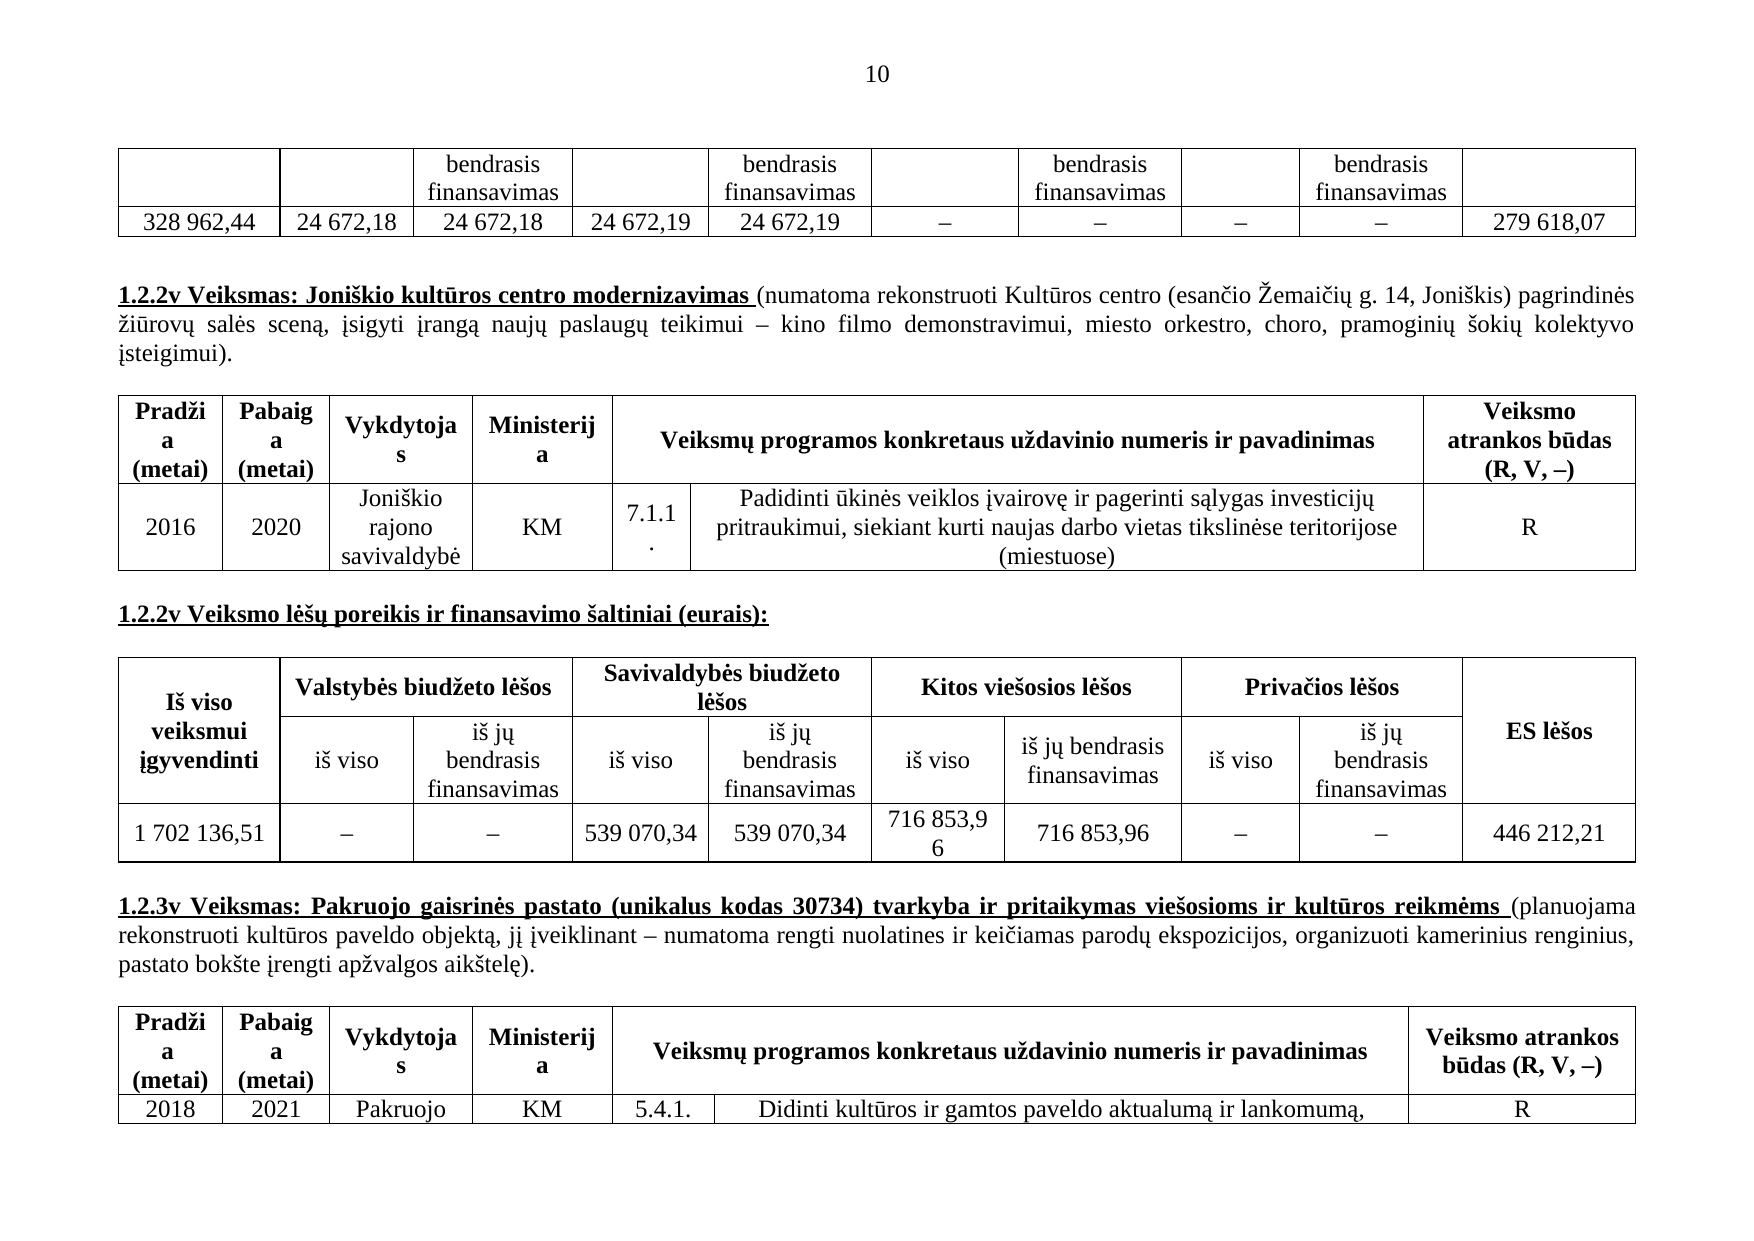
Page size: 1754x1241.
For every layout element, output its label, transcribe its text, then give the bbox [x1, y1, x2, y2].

table_cell iš viso [573, 717, 708, 803]
table_cell 7.1.1. [613, 484, 690, 570]
table_cell – [1300, 207, 1462, 236]
table_cell 24 672,18 [414, 207, 572, 236]
table_cell – [1300, 804, 1462, 861]
table_cell KM [473, 484, 612, 570]
table_cell KM [473, 1095, 612, 1123]
table_cell 2021 [223, 1095, 329, 1123]
table_cell iš viso [1182, 717, 1299, 803]
table_cell 5.4.1. [613, 1095, 714, 1123]
table_cell 1 702 136,51 [119, 804, 279, 861]
table_header Veiksmo atrankos būdas (R, V, –) [1409, 1007, 1635, 1093]
table_cell iš jų bendrasis finansavimas [1300, 717, 1462, 803]
table_header Pabaiga (metai) [223, 1007, 329, 1093]
table_header Kitos viešosios lėšos [872, 658, 1181, 716]
table_cell Didinti kultūros ir gamtos paveldo aktualumą ir lankomumą, [715, 1095, 1408, 1123]
table_header Valstybės biudžeto lėšos [281, 658, 572, 716]
table_header [1463, 149, 1635, 206]
table_cell bendrasis finansavimas [1019, 149, 1181, 206]
text 1.2.3v Veiksmas: Pakruojo gaisrinės pastato (unikalus kodas 30734) tvarkyba ir pritaikymas viešosioms ir kultūros reikmėms (planuojama rekonstruoti kultūros paveldo objektą, jį įveiklinant – numatoma rengti nuolatines ir keičiamas parodų ekspozicijos, organizuoti kamerinius renginius, pastato bokšte įrengti apžvalgos aikštelę). [118, 891, 1636, 977]
table_cell – [414, 804, 572, 861]
table_cell 328 962,44 [119, 207, 279, 236]
table_cell iš jų bendrasis finansavimas [709, 717, 871, 803]
table_cell R [1409, 1095, 1635, 1123]
table_cell 539 070,34 [709, 804, 871, 861]
table_header Iš viso veiksmui įgyvendinti [119, 658, 279, 803]
table_cell 2016 [119, 484, 222, 570]
text 1.2.2v Veiksmo lėšų poreikis ir finansavimo šaltiniai (eurais): [118, 599, 1636, 628]
table_cell 24 672,19 [573, 207, 708, 236]
table_header Veiksmo atrankos būdas (R, V, –) [1424, 396, 1635, 482]
table_cell Joniškio rajono savivaldybė [330, 484, 472, 570]
table_header Savivaldybės biudžeto lėšos [573, 658, 871, 716]
table_cell 24 672,18 [281, 207, 413, 236]
table_header ES lėšos [1463, 658, 1635, 803]
table_header [119, 149, 279, 206]
table_cell 279 618,07 [1463, 207, 1635, 236]
table_cell bendrasis finansavimas [1300, 149, 1462, 206]
table_cell – [1182, 804, 1299, 861]
table_cell [1182, 149, 1299, 206]
table_cell – [1019, 207, 1181, 236]
table_cell [281, 149, 413, 206]
table_cell 716 853,96 [1005, 804, 1181, 861]
table_cell 2018 [119, 1095, 222, 1123]
table_header Pradžia (metai) [119, 1007, 222, 1093]
table_cell iš jų bendrasis finansavimas [1005, 717, 1181, 803]
table_cell 2020 [223, 484, 329, 570]
table_cell iš viso [281, 717, 413, 803]
table_cell – [281, 804, 413, 861]
table_cell – [872, 207, 1018, 236]
table_header Veiksmų programos konkretaus uždavinio numeris ir pavadinimas [613, 396, 1423, 482]
table_cell iš jų bendrasis finansavimas [414, 717, 572, 803]
table_cell bendrasis finansavimas [414, 149, 572, 206]
table_header Ministerija [473, 1007, 612, 1093]
table_cell 446 212,21 [1463, 804, 1635, 861]
table_header Ministerija [473, 396, 612, 482]
table_cell bendrasis finansavimas [709, 149, 871, 206]
table_cell [872, 149, 1018, 206]
table_header Pabaiga (metai) [223, 396, 329, 482]
table_cell 716 853,96 [872, 804, 1004, 861]
table_cell [573, 149, 708, 206]
table_cell – [1182, 207, 1299, 236]
table_cell 24 672,19 [709, 207, 871, 236]
table_header Veiksmų programos konkretaus uždavinio numeris ir pavadinimas [613, 1007, 1408, 1093]
table_header Vykdytojas [330, 396, 472, 482]
table_cell Padidinti ūkinės veiklos įvairovę ir pagerinti sąlygas investicijų pritraukimui, siekiant kurti naujas darbo vietas tikslinėse teritorijose (miestuose) [691, 484, 1423, 570]
table_cell 539 070,34 [573, 804, 708, 861]
table_cell R [1424, 484, 1635, 570]
text 1.2.2v Veiksmas: Joniškio kultūros centro modernizavimas (numatoma rekonstruoti Kultūros centro (esančio Žemaičių g. 14, Joniškis) pagrindinės žiūrovų salės sceną, įsigyti įrangą naujų paslaugų teikimui – kino filmo demonstravimui, miesto orkestro, choro, pramoginių šokių kolektyvo įsteigimui). [118, 280, 1636, 366]
table_header Privačios lėšos [1182, 658, 1462, 716]
table_header Pradžia (metai) [119, 396, 222, 482]
table_header Vykdytojas [330, 1007, 472, 1093]
table_cell iš viso [872, 717, 1004, 803]
table_cell Pakruojo [330, 1095, 472, 1123]
